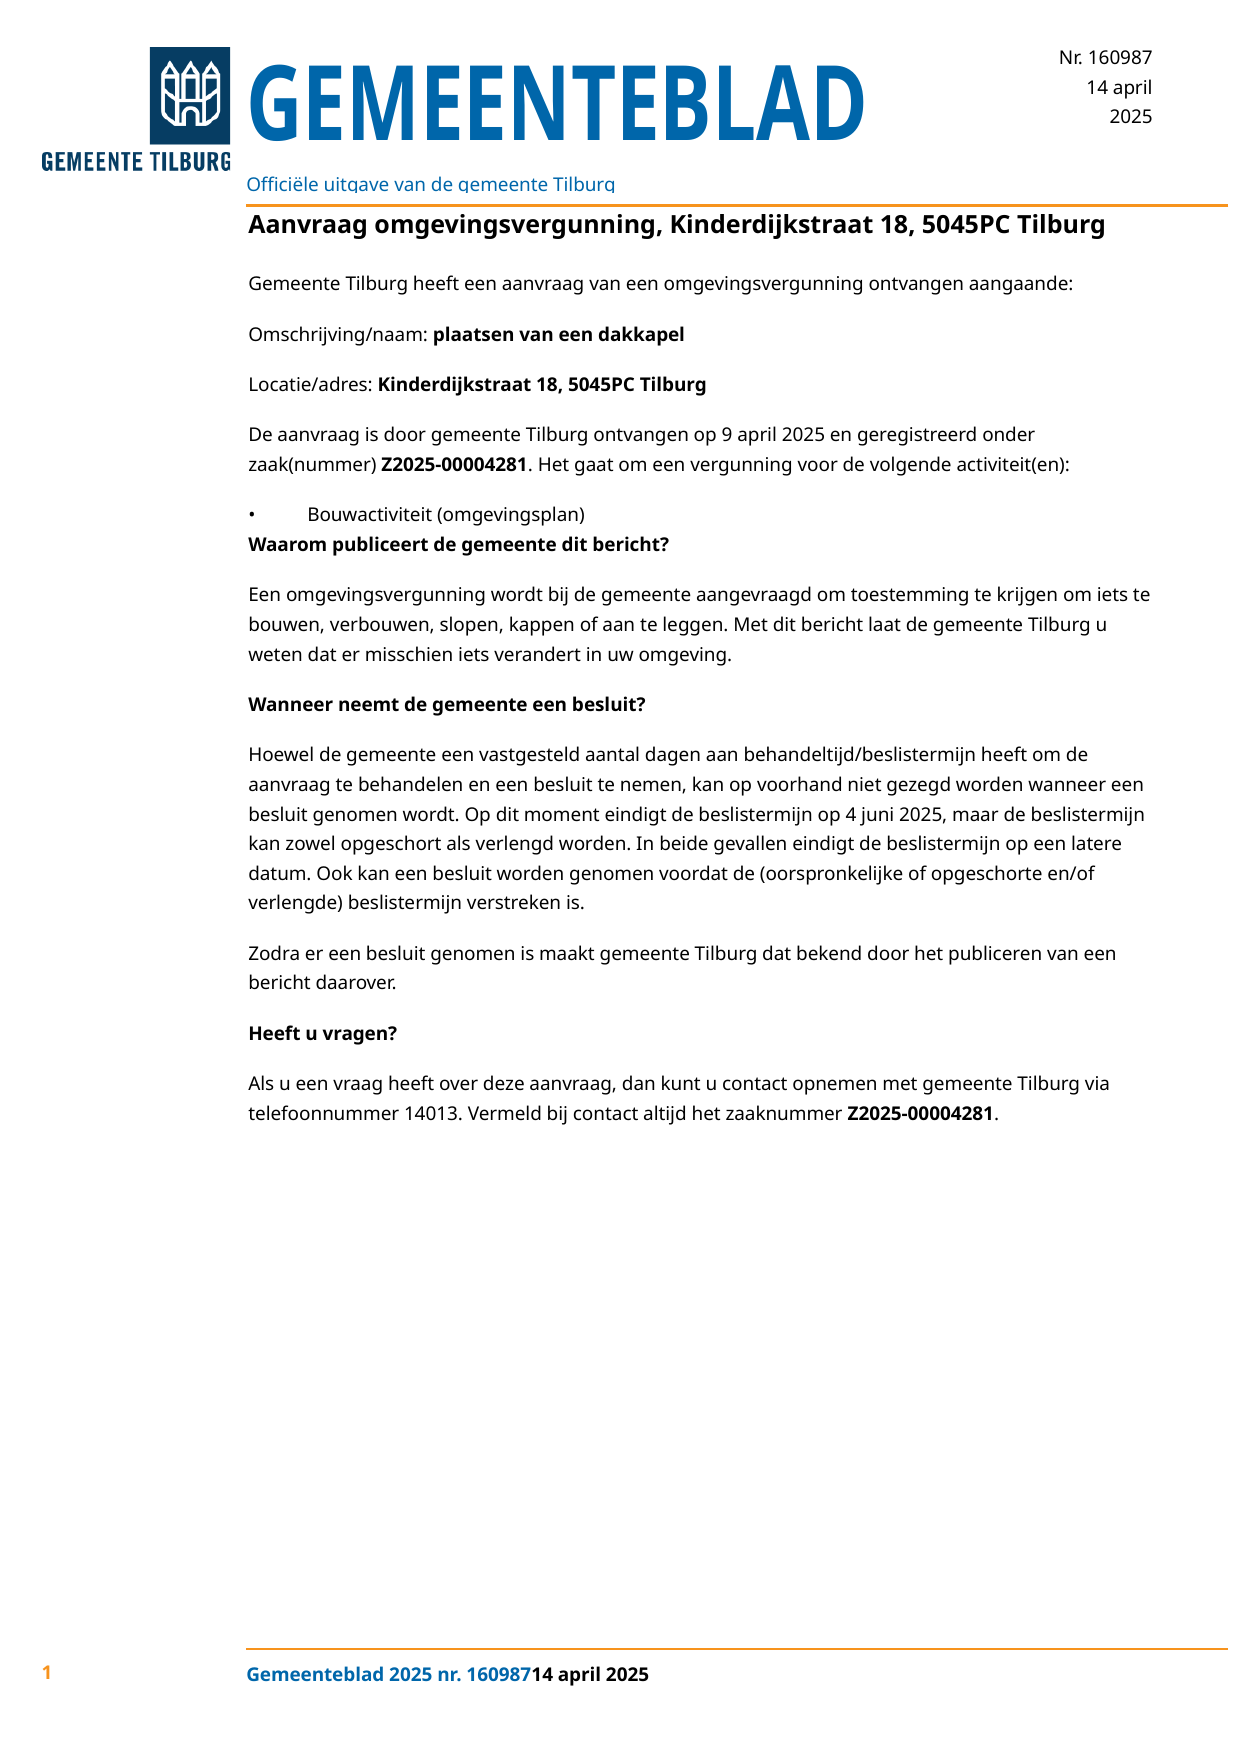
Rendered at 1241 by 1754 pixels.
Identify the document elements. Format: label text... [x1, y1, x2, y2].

picture [41, 47, 231, 172]
text Omschrijving/naam: plaatsen van een dakkapel [248, 321, 1152, 346]
text Als u een vraag heeft over deze aanvraag, dan kunt u contact opnemen met gemeente Tilburg via telefoonnummer 14013. Vermeld bij contact altijd het zaaknummer Z2025-00004281. [248, 1070, 1152, 1126]
text Hoewel de gemeente een vastgesteld aantal dagen aan behandeltijd/beslistermijn heeft om de aanvraag te behandelen en een besluit te nemen, kan op voorhand niet gezegd worden wanneer een besluit genomen wordt. Op dit moment eindigt de beslistermijn op 4 juni 2025, maar de beslistermijn kan zowel opgeschort als verlengd worden. In beide gevallen eindigt de beslistermijn op een latere datum. Ook kan een besluit worden genomen voordat de (oorspronkelijke of opgeschorte en/of verlengde) beslistermijn verstreken is. [248, 742, 1152, 915]
text Waarom publiceert de gemeente dit bericht? [248, 531, 1152, 557]
text Gemeente Tilburg heeft een aanvraag van een omgevingsvergunning ontvangen aangaande: [248, 270, 1152, 296]
text Zodra er een besluit genomen is maakt gemeente Tilburg dat bekend door het publiceren van een bericht daarover. [248, 940, 1152, 995]
list Bouwactiviteit (omgevingsplan) [248, 502, 1152, 527]
text Een omgevingsvergunning wordt bij de gemeente aangevraagd om toestemming te krijgen om iets te bouwen, verbouwen, slopen, kappen of aan te leggen. Met dit bericht laat de gemeente Tilburg u weten dat er misschien iets verandert in uw omgeving. [248, 582, 1152, 666]
text Locatie/adres: Kinderdijkstraat 18, 5045PC Tilburg [248, 371, 1152, 397]
text Wanneer neemt de gemeente een besluit? [248, 691, 1152, 717]
text Heeft u vragen? [248, 1020, 1152, 1046]
text Aanvraag omgevingsvergunning, Kinderdijkstraat 18, 5045PC Tilburg [248, 207, 1152, 241]
text De aanvraag is door gemeente Tilburg ontvangen op 9 april 2025 en geregistreerd onder zaak(nummer) Z2025-00004281. Het gaat om een vergunning voor de volgende activiteit(en): [248, 422, 1152, 477]
